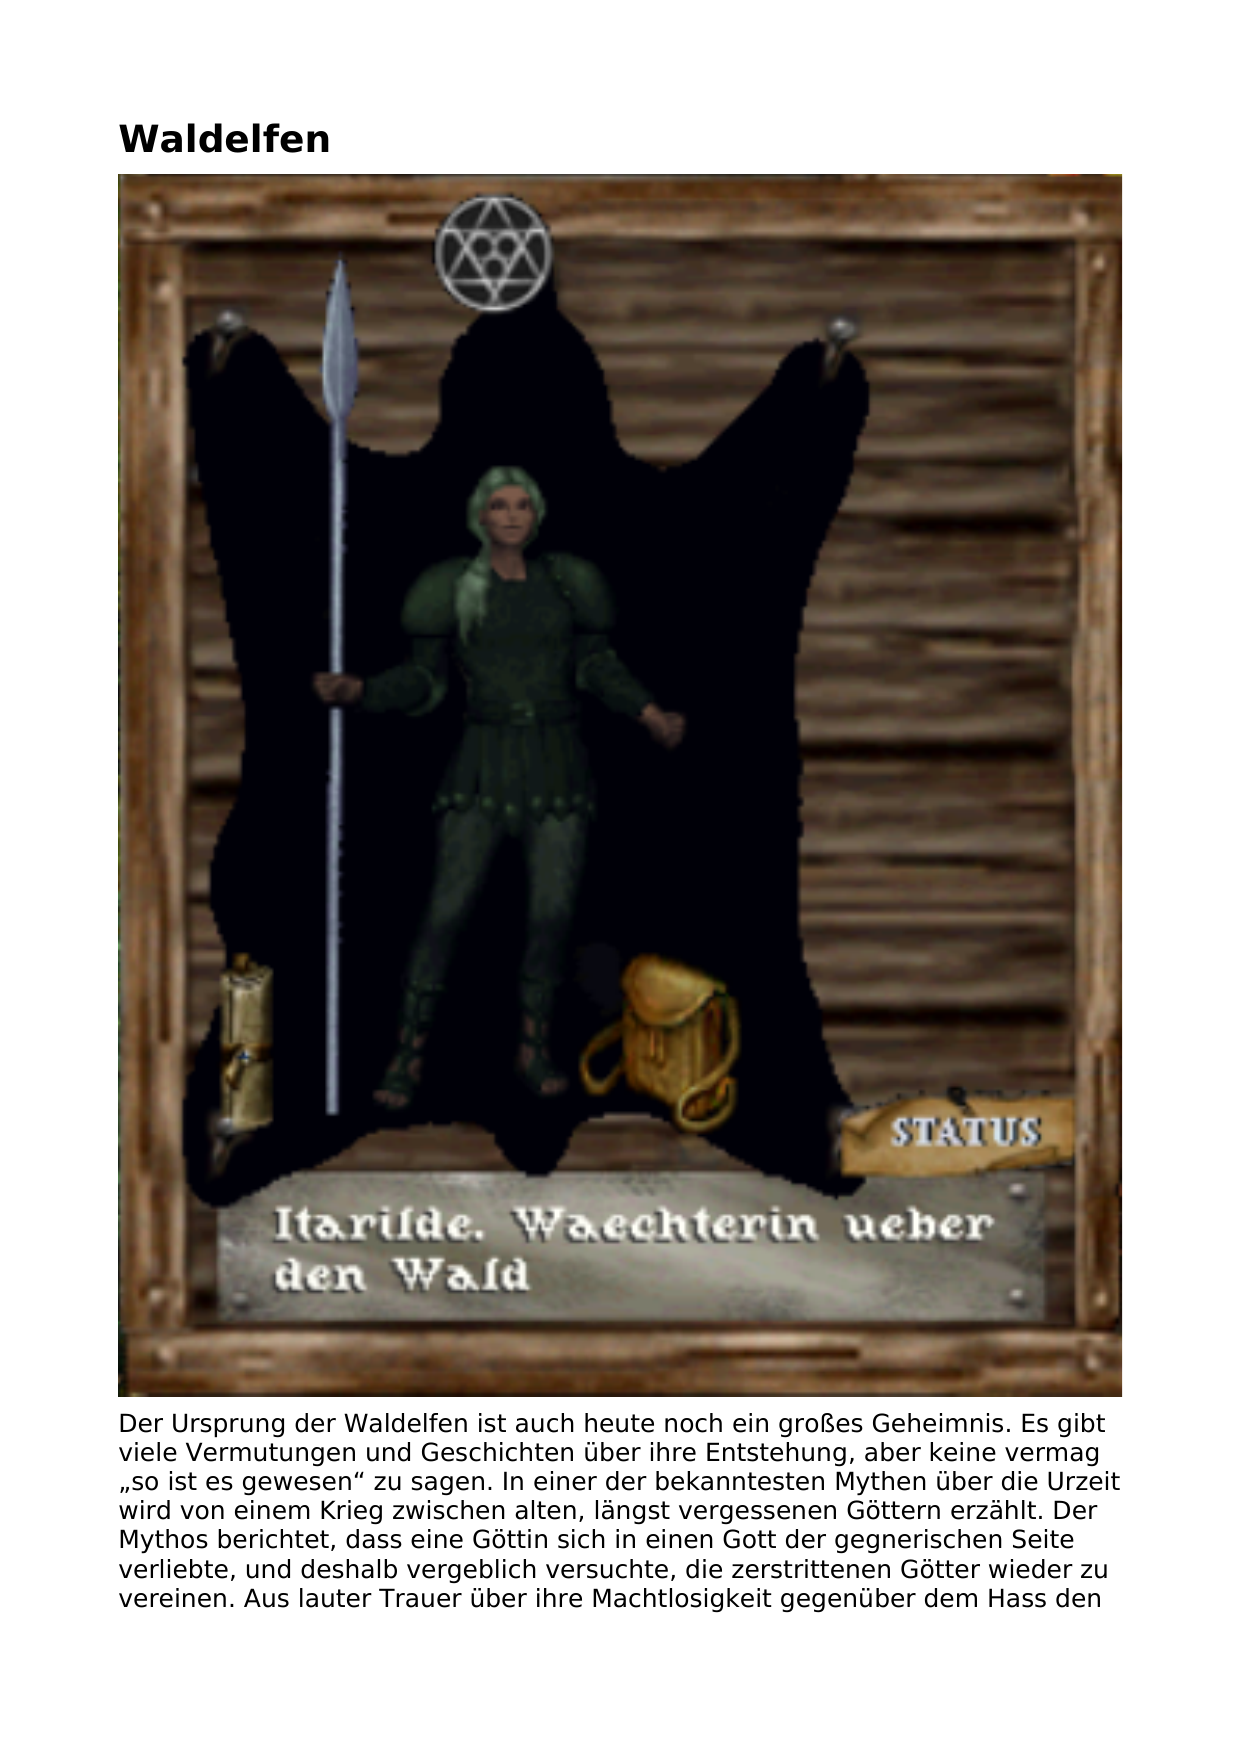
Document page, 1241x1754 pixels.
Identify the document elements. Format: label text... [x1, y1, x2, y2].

text Der Ursprung der Waldelfen ist auch heute noch ein großes Geheimnis. Es gibt viele Vermutungen und Geschichten über ihre Entstehung, aber keine vermag „so ist es gewesen“ zu sagen. In einer der bekanntesten Mythen über die Urzeit wird von einem Krieg zwischen alten, längst vergessenen Göttern erzählt. Der Mythos berichtet, dass eine Göttin sich in einen Gott der gegnerischen Seite verliebte, und deshalb vergeblich versuchte, die zerstrittenen Götter wieder zu vereinen. Aus lauter Trauer über ihre Machtlosigkeit gegenüber dem Hass den [118, 1409, 1122, 1613]
picture [118, 174, 1123, 1397]
subtitle Waldelfen [118, 118, 1122, 162]
